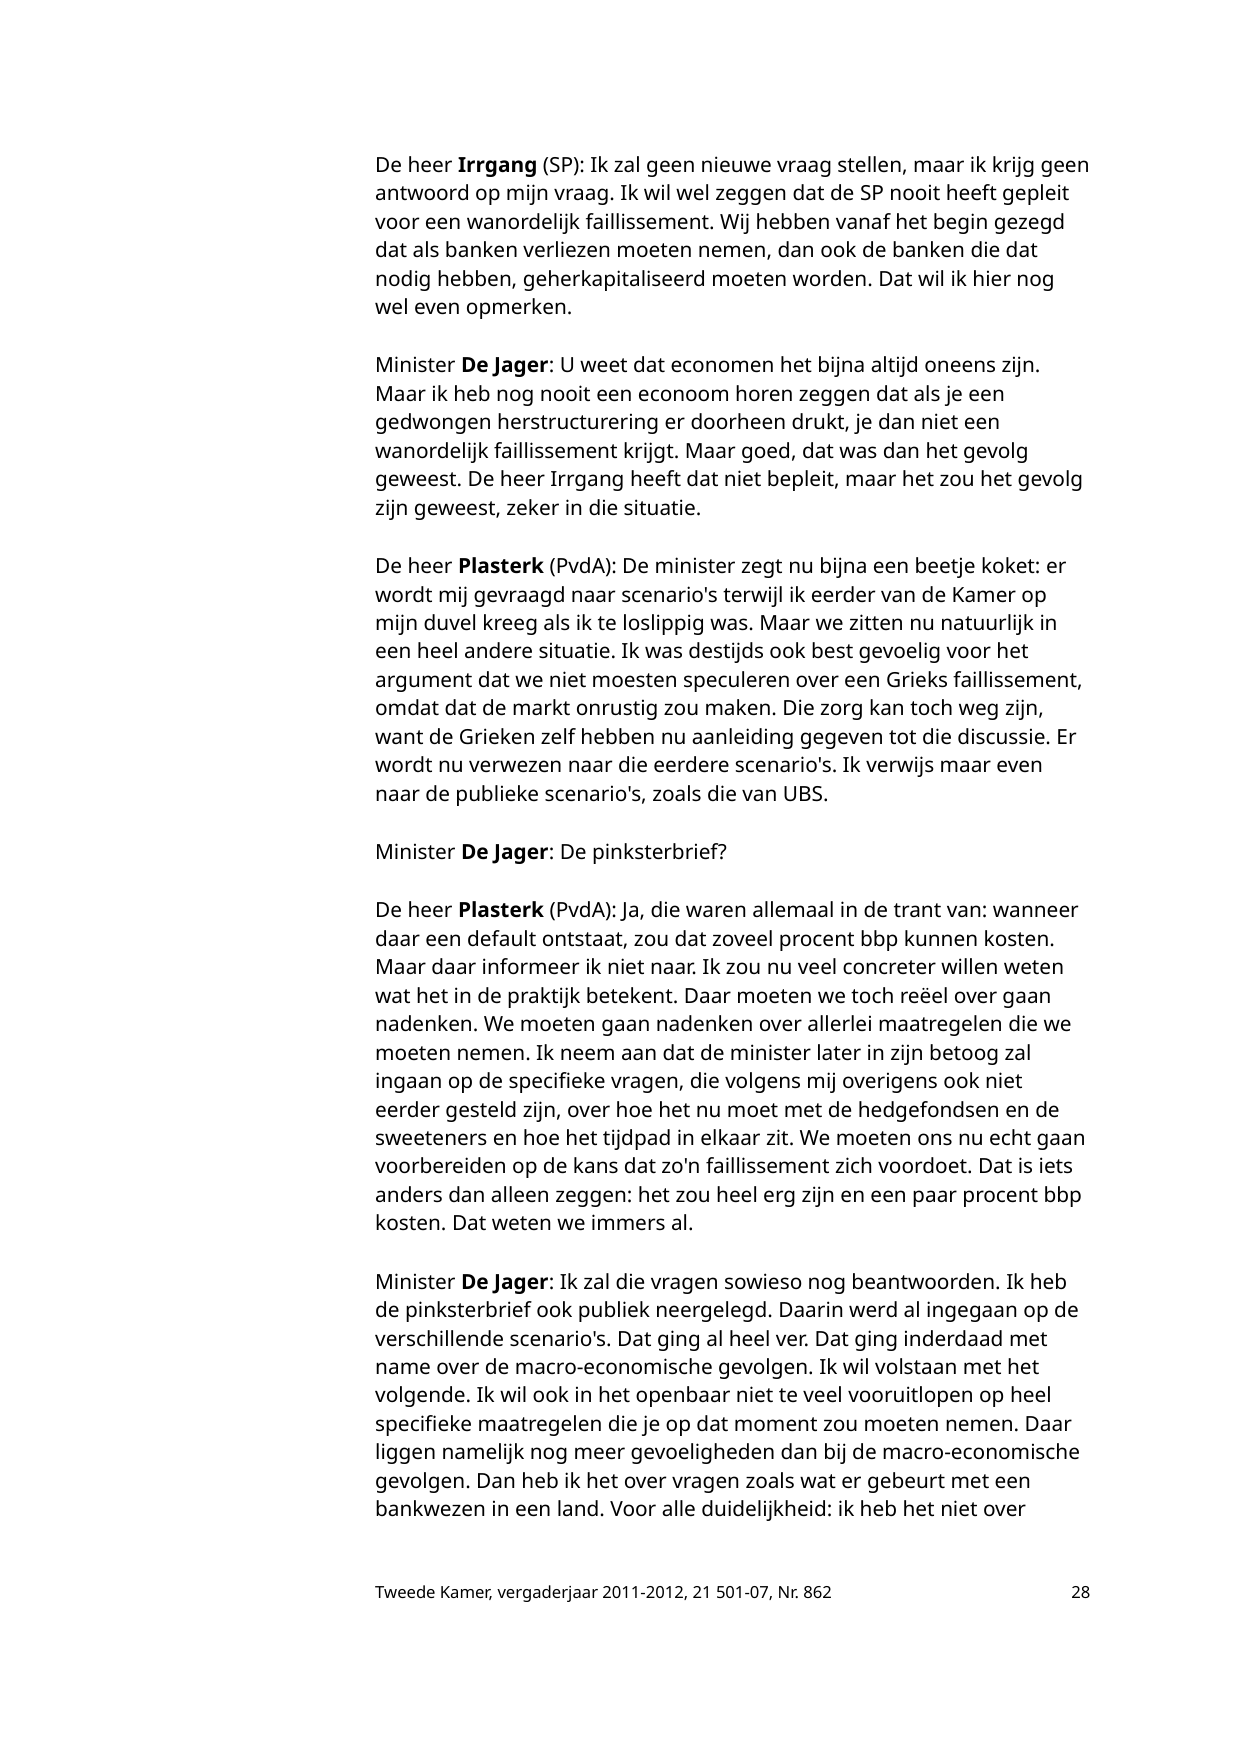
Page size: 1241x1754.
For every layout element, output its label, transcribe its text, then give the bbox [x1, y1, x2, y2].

text Minister De Jager: De pinksterbrief? [375, 837, 1090, 866]
text De heer Plasterk (PvdA): Ja, die waren allemaal in de trant van: wanneer daar een default ontstaat, zou dat zoveel procent bbp kunnen kosten. Maar daar informeer ik niet naar. Ik zou nu veel concreter willen weten wat het in de praktijk betekent. Daar moeten we toch reëel over gaan nadenken. We moeten gaan nadenken over allerlei maatregelen die we moeten nemen. Ik neem aan dat de minister later in zijn betoog zal ingaan op de specifieke vragen, die volgens mij overigens ook niet eerder gesteld zijn, over hoe het nu moet met de hedgefondsen en de sweeteners en hoe het tijdpad in elkaar zit. We moeten ons nu echt gaan voorbereiden op de kans dat zo'n faillissement zich voordoet. Dat is iets anders dan alleen zeggen: het zou heel erg zijn en een paar procent bbp kosten. Dat weten we immers al. [375, 896, 1090, 1237]
text Minister De Jager: U weet dat economen het bijna altijd oneens zijn. Maar ik heb nog nooit een econoom horen zeggen dat als je een gedwongen herstructurering er doorheen drukt, je dan niet een wanordelijk faillissement krijgt. Maar goed, dat was dan het gevolg geweest. De heer Irrgang heeft dat niet bepleit, maar het zou het gevolg zijn geweest, zeker in die situatie. [375, 351, 1090, 521]
text De heer Plasterk (PvdA): De minister zegt nu bijna een beetje koket: er wordt mij gevraagd naar scenario's terwijl ik eerder van de Kamer op mijn duvel kreeg als ik te loslippig was. Maar we zitten nu natuurlijk in een heel andere situatie. Ik was destijds ook best gevoelig voor het argument dat we niet moesten speculeren over een Grieks faillissement, omdat dat de markt onrustig zou maken. Die zorg kan toch weg zijn, want de Grieken zelf hebben nu aanleiding gegeven tot die discussie. Er wordt nu verwezen naar die eerdere scenario's. Ik verwijs maar even naar de publieke scenario's, zoals die van UBS. [375, 551, 1090, 807]
text Minister De Jager: Ik zal die vragen sowieso nog beantwoorden. Ik heb de pinksterbrief ook publiek neergelegd. Daarin werd al ingegaan op de verschillende scenario's. Dat ging al heel ver. Dat ging inderdaad met name over de macro-economische gevolgen. Ik wil volstaan met het volgende. Ik wil ook in het openbaar niet te veel vooruitlopen op heel specifieke maatregelen die je op dat moment zou moeten nemen. Daar liggen namelijk nog meer gevoeligheden dan bij de macro-economische gevolgen. Dan heb ik het over vragen zoals wat er gebeurt met een bankwezen in een land. Voor alle duidelijkheid: ik heb het niet over [375, 1267, 1090, 1523]
text De heer Irrgang (SP): Ik zal geen nieuwe vraag stellen, maar ik krijg geen antwoord op mijn vraag. Ik wil wel zeggen dat de SP nooit heeft gepleit voor een wanordelijk faillissement. Wij hebben vanaf het begin gezegd dat als banken verliezen moeten nemen, dan ook de banken die dat nodig hebben, geherkapitaliseerd moeten worden. Dat wil ik hier nog wel even opmerken. [375, 150, 1090, 321]
